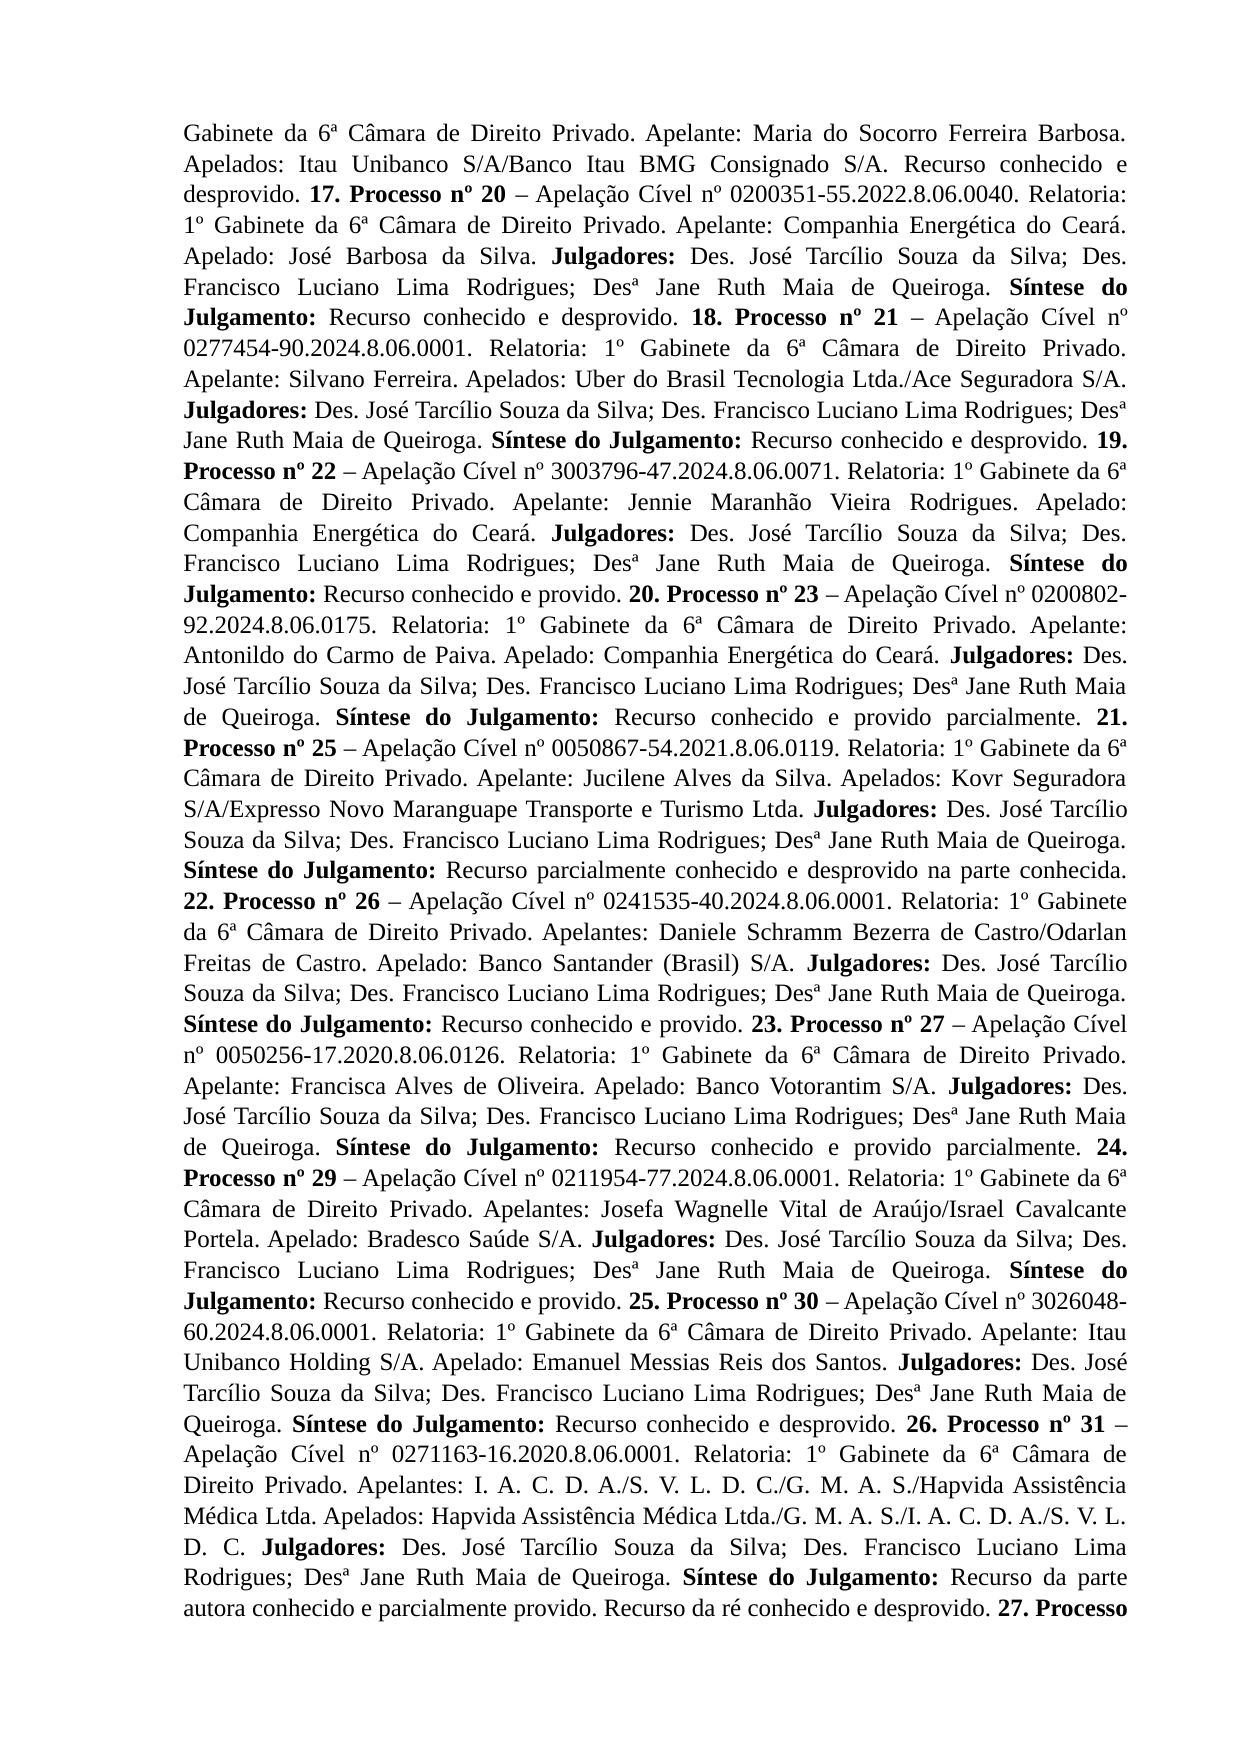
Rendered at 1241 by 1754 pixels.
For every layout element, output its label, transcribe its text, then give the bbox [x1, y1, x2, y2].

text Gabinete da 6ª Câmara de Direito Privado. Apelante: Maria do Socorro Ferreira Barbosa. Apelados: Itau Unibanco S/A/Banco Itau BMG Consignado S/A. Recurso conhecido e desprovido. 17. Processo nº 20 – Apelação Cível nº 0200351-55.2022.8.06.0040. Relatoria: 1º Gabinete da 6ª Câmara de Direito Privado. Apelante: Companhia Energética do Ceará. Apelado: José Barbosa da Silva. Julgadores: Des. José Tarcílio Souza da Silva; Des. Francisco Luciano Lima Rodrigues; Desª Jane Ruth Maia de Queiroga. Síntese do Julgamento: Recurso conhecido e desprovido. 18. Processo nº 21 – Apelação Cível nº 0277454-90.2024.8.06.0001. Relatoria: 1º Gabinete da 6ª Câmara de Direito Privado. Apelante: Silvano Ferreira. Apelados: Uber do Brasil Tecnologia Ltda./Ace Seguradora S/A. Julgadores: Des. José Tarcílio Souza da Silva; Des. Francisco Luciano Lima Rodrigues; Desª Jane Ruth Maia de Queiroga. Síntese do Julgamento: Recurso conhecido e desprovido. 19. Processo nº 22 – Apelação Cível nº 3003796-47.2024.8.06.0071. Relatoria: 1º Gabinete da 6ª Câmara de Direito Privado. Apelante: Jennie Maranhão Vieira Rodrigues. Apelado: Companhia Energética do Ceará. Julgadores: Des. José Tarcílio Souza da Silva; Des. Francisco Luciano Lima Rodrigues; Desª Jane Ruth Maia de Queiroga. Síntese do Julgamento: Recurso conhecido e provido. 20. Processo nº 23 – Apelação Cível nº 0200802-92.2024.8.06.0175. Relatoria: 1º Gabinete da 6ª Câmara de Direito Privado. Apelante: Antonildo do Carmo de Paiva. Apelado: Companhia Energética do Ceará. Julgadores: Des. José Tarcílio Souza da Silva; Des. Francisco Luciano Lima Rodrigues; Desª Jane Ruth Maia de Queiroga. Síntese do Julgamento: Recurso conhecido e provido parcialmente. 21. Processo nº 25 – Apelação Cível nº 0050867-54.2021.8.06.0119. Relatoria: 1º Gabinete da 6ª Câmara de Direito Privado. Apelante: Jucilene Alves da Silva. Apelados: Kovr Seguradora S/A/Expresso Novo Maranguape Transporte e Turismo Ltda. Julgadores: Des. José Tarcílio Souza da Silva; Des. Francisco Luciano Lima Rodrigues; Desª Jane Ruth Maia de Queiroga. Síntese do Julgamento: Recurso parcialmente conhecido e desprovido na parte conhecida. 22. Processo nº 26 – Apelação Cível nº 0241535-40.2024.8.06.0001. Relatoria: 1º Gabinete da 6ª Câmara de Direito Privado. Apelantes: Daniele Schramm Bezerra de Castro/Odarlan Freitas de Castro. Apelado: Banco Santander (Brasil) S/A. Julgadores: Des. José Tarcílio Souza da Silva; Des. Francisco Luciano Lima Rodrigues; Desª Jane Ruth Maia de Queiroga. Síntese do Julgamento: Recurso conhecido e provido. 23. Processo nº 27 – Apelação Cível nº 0050256-17.2020.8.06.0126. Relatoria: 1º Gabinete da 6ª Câmara de Direito Privado. Apelante: Francisca Alves de Oliveira. Apelado: Banco Votorantim S/A. Julgadores: Des. José Tarcílio Souza da Silva; Des. Francisco Luciano Lima Rodrigues; Desª Jane Ruth Maia de Queiroga. Síntese do Julgamento: Recurso conhecido e provido parcialmente. 24. Processo nº 29 – Apelação Cível nº 0211954-77.2024.8.06.0001. Relatoria: 1º Gabinete da 6ª Câmara de Direito Privado. Apelantes: Josefa Wagnelle Vital de Araújo/Israel Cavalcante Portela. Apelado: Bradesco Saúde S/A. Julgadores: Des. José Tarcílio Souza da Silva; Des. Francisco Luciano Lima Rodrigues; Desª Jane Ruth Maia de Queiroga. Síntese do Julgamento: Recurso conhecido e provido. 25. Processo nº 30 – Apelação Cível nº 3026048-60.2024.8.06.0001. Relatoria: 1º Gabinete da 6ª Câmara de Direito Privado. Apelante: Itau Unibanco Holding S/A. Apelado: Emanuel Messias Reis dos Santos. Julgadores: Des. José Tarcílio Souza da Silva; Des. Francisco Luciano Lima Rodrigues; Desª Jane Ruth Maia de Queiroga. Síntese do Julgamento: Recurso conhecido e desprovido. 26. Processo nº 31 – Apelação Cível nº 0271163-16.2020.8.06.0001. Relatoria: 1º Gabinete da 6ª Câmara de Direito Privado. Apelantes: I. A. C. D. A./S. V. L. D. C./G. M. A. S./Hapvida Assistência Médica Ltda. Apelados: Hapvida Assistência Médica Ltda./G. M. A. S./I. A. C. D. A./S. V. L. D. C. Julgadores: Des. José Tarcílio Souza da Silva; Des. Francisco Luciano Lima Rodrigues; Desª Jane Ruth Maia de Queiroga. Síntese do Julgamento: Recurso da parte autora conhecido e parcialmente provido. Recurso da ré conhecido e desprovido. 27. Processo [183, 118, 1128, 1622]
